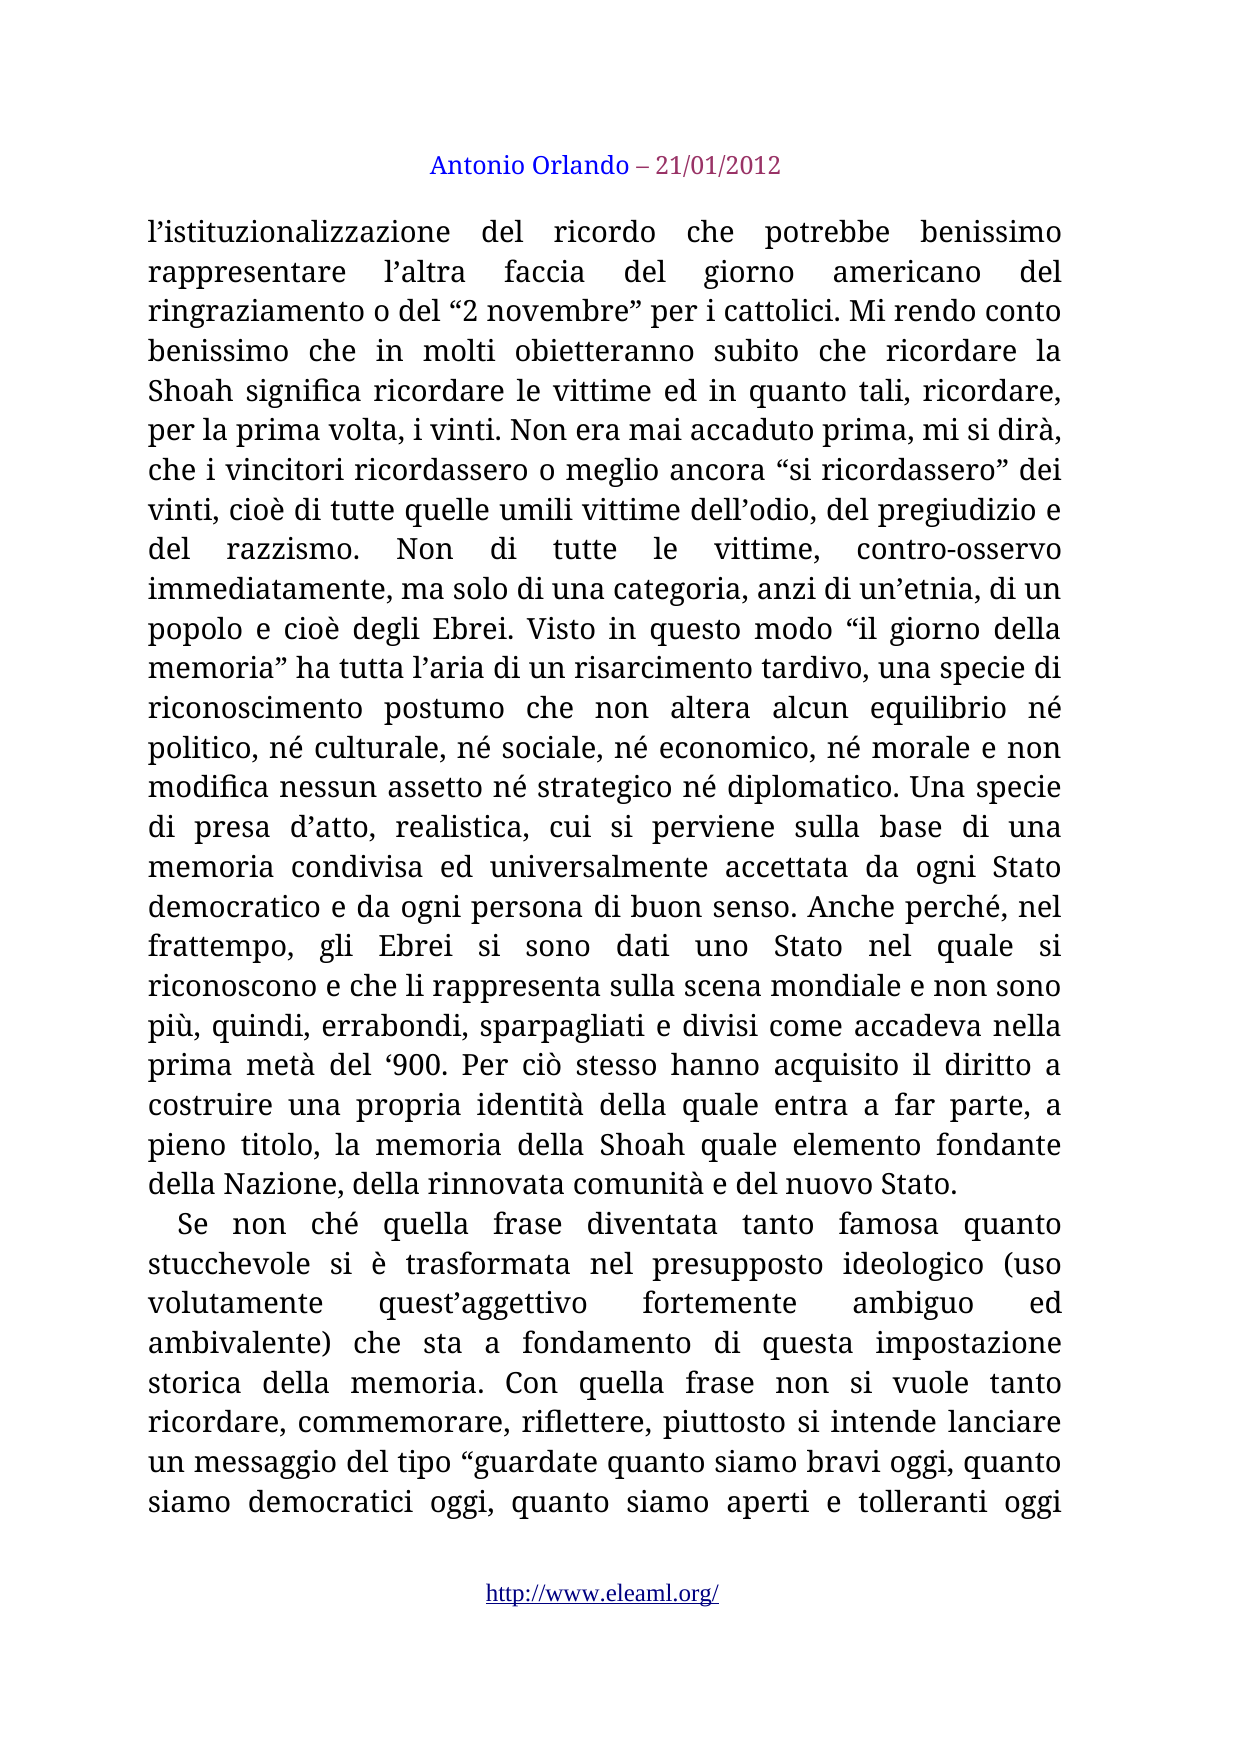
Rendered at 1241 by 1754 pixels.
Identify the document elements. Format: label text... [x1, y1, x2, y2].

text l’istituzionalizzazione del ricordo che potrebbe benissimo rappresentare l’altra faccia del giorno americano del ringraziamento o del “2 novembre” per i cattolici. Mi rendo conto benissimo che in molti obietteranno subito che ricordare la Shoah significa ricordare le vittime ed in quanto tali, ricordare, per la prima volta, i vinti. Non era mai accaduto prima, mi si dirà, che i vincitori ricordassero o meglio ancora “si ricordassero” dei vinti, cioè di tutte quelle umili vittime dell’odio, del pregiudizio e del razzismo. Non di tutte le vittime, contro-osservo immediatamente, ma solo di una categoria, anzi di un’etnia, di un popolo e cioè degli Ebrei. Visto in questo modo “il giorno della memoria” ha tutta l’aria di un risarcimento tardivo, una specie di riconoscimento postumo che non altera alcun equilibrio né politico, né culturale, né sociale, né economico, né morale e non modifica nessun assetto né strategico né diplomatico. Una specie di presa d’atto, realistica, cui si perviene sulla base di una memoria condivisa ed universalmente accettata da ogni Stato democratico e da ogni persona di buon senso. Anche perché, nel frattempo, gli Ebrei si sono dati uno Stato nel quale si riconoscono e che li rappresenta sulla scena mondiale e non sono più, quindi, errabondi, sparpagliati e divisi come accadeva nella prima metà del ‘900. Per ciò stesso hanno acquisito il diritto a costruire una propria identità della quale entra a far parte, a pieno titolo, la memoria della Shoah quale elemento fondante della Nazione, della rinnovata comunità e del nuovo Stato. [148, 211, 1063, 1203]
text Se non ché quella frase diventata tanto famosa quanto stucchevole si è trasformata nel presupposto ideologico (uso volutamente quest’aggettivo fortemente ambiguo ed ambivalente) che sta a fondamento di questa impostazione storica della memoria. Con quella frase non si vuole tanto ricordare, commemorare, riflettere, piuttosto si intende lanciare un messaggio del tipo “guardate quanto siamo bravi oggi, quanto siamo democratici oggi, quanto siamo aperti e tolleranti oggi [148, 1203, 1063, 1521]
